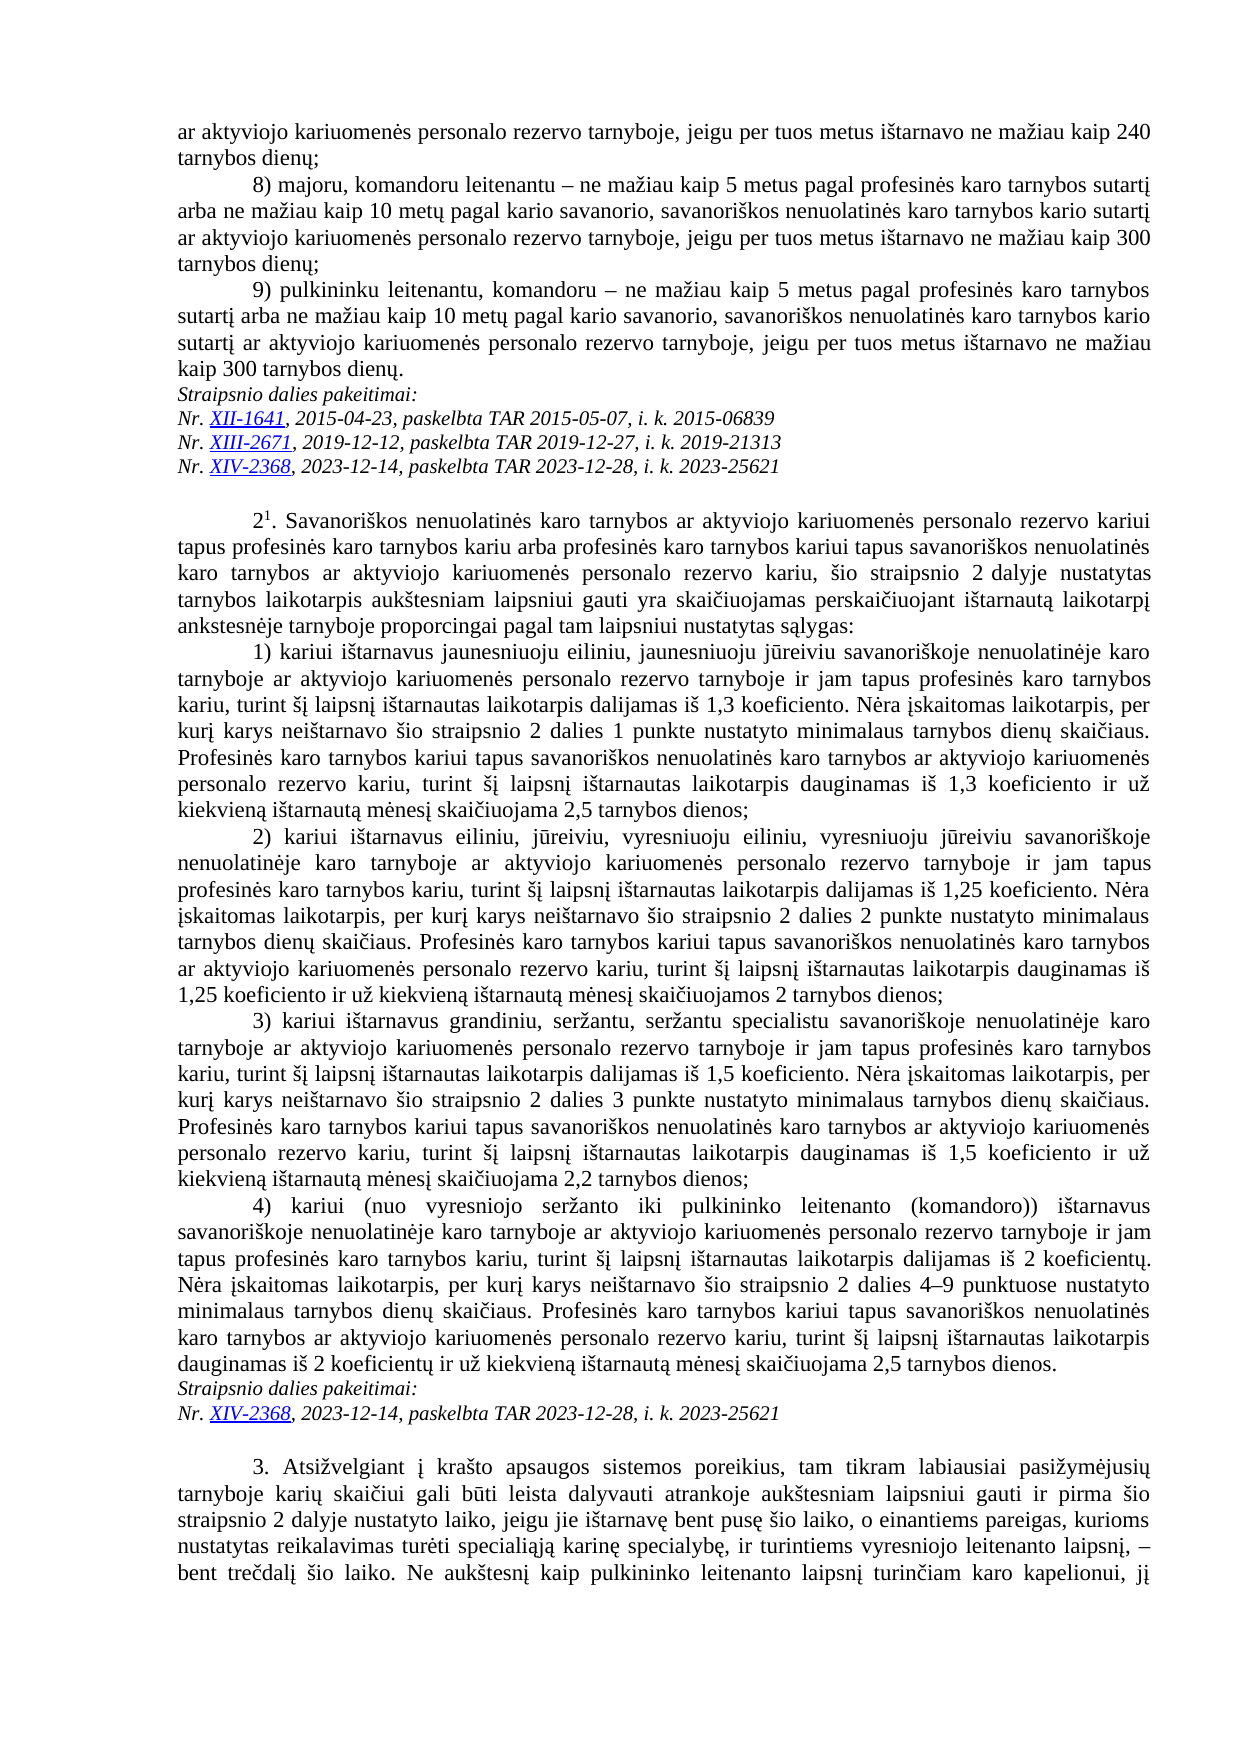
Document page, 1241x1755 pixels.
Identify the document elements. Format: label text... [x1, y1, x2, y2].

text Nr. XII-1641, 2015-04-23, paskelbta TAR 2015-05-07, i. k. 2015-06839 [177, 406, 1152, 430]
text 2) kariui ištarnavus eiliniu, jūreiviu, vyresniuoju eiliniu, vyresniuoju jūreiviu savanoriškoje nenuolatinėje karo tarnyboje ar aktyviojo kariuomenės personalo rezervo tarnyboje ir jam tapus profesinės karo tarnybos kariu, turint šį laipsnį ištarnautas laikotarpis dalijamas iš 1,25 koeficiento. Nėra įskaitomas laikotarpis, per kurį karys neištarnavo šio straipsnio 2 dalies 2 punkte nustatyto minimalaus tarnybos dienų skaičiaus. Profesinės karo tarnybos kariui tapus savanoriškos nenuolatinės karo tarnybos ar aktyviojo kariuomenės personalo rezervo kariu, turint šį laipsnį ištarnautas laikotarpis dauginamas iš 1,25 koeficiento ir už kiekvieną ištarnautą mėnesį skaičiuojamos 2 tarnybos dienos; [177, 823, 1152, 1007]
text Nr. XIV-2368, 2023-12-14, paskelbta TAR 2023-12-28, i. k. 2023-25621 [177, 454, 1152, 478]
text Straipsnio dalies pakeitimai: [177, 1376, 1152, 1400]
text 9) pulkininku leitenantu, komandoru – ne mažiau kaip 5 metus pagal profesinės karo tarnybos sutartį arba ne mažiau kaip 10 metų pagal kario savanorio, savanoriškos nenuolatinės karo tarnybos kario sutartį ar aktyviojo kariuomenės personalo rezervo tarnyboje, jeigu per tuos metus ištarnavo ne mažiau kaip 300 tarnybos dienų. [177, 276, 1152, 382]
text ar aktyviojo kariuomenės personalo rezervo tarnyboje, jeigu per tuos metus ištarnavo ne mažiau kaip 240 tarnybos dienų; [177, 118, 1152, 171]
text Nr. XIV-2368, 2023-12-14, paskelbta TAR 2023-12-28, i. k. 2023-25621 [177, 1400, 1152, 1424]
text 3. Atsižvelgiant į krašto apsaugos sistemos poreikius, tam tikram labiausiai pasižymėjusių tarnyboje karių skaičiui gali būti leista dalyvauti atrankoje aukštesniam laipsniui gauti ir pirma šio straipsnio 2 dalyje nustatyto laiko, jeigu jie ištarnavę bent pusę šio laiko, o einantiems pareigas, kurioms nustatytas reikalavimas turėti specialiąją karinę specialybę, ir turintiems vyresniojo leitenanto laipsnį, – bent trečdalį šio laiko. Ne aukštesnį kaip pulkininko leitenanto laipsnį turinčiam karo kapelionui, jį [177, 1453, 1152, 1585]
text 4) kariui (nuo vyresniojo seržanto iki pulkininko leitenanto (komandoro)) ištarnavus savanoriškoje nenuolatinėje karo tarnyboje ar aktyviojo kariuomenės personalo rezervo tarnyboje ir jam tapus profesinės karo tarnybos kariu, turint šį laipsnį ištarnautas laikotarpis dalijamas iš 2 koeficientų. Nėra įskaitomas laikotarpis, per kurį karys neištarnavo šio straipsnio 2 dalies 4–9 punktuose nustatyto minimalaus tarnybos dienų skaičiaus. Profesinės karo tarnybos kariui tapus savanoriškos nenuolatinės karo tarnybos ar aktyviojo kariuomenės personalo rezervo kariu, turint šį laipsnį ištarnautas laikotarpis dauginamas iš 2 koeficientų ir už kiekvieną ištarnautą mėnesį skaičiuojama 2,5 tarnybos dienos. [177, 1192, 1152, 1376]
text Nr. XIII-2671, 2019-12-12, paskelbta TAR 2019-12-27, i. k. 2019-21313 [177, 430, 1152, 454]
text 8) majoru, komandoru leitenantu – ne mažiau kaip 5 metus pagal profesinės karo tarnybos sutartį arba ne mažiau kaip 10 metų pagal kario savanorio, savanoriškos nenuolatinės karo tarnybos kario sutartį ar aktyviojo kariuomenės personalo rezervo tarnyboje, jeigu per tuos metus ištarnavo ne mažiau kaip 300 tarnybos dienų; [177, 171, 1152, 276]
text 1) kariui ištarnavus jaunesniuoju eiliniu, jaunesniuoju jūreiviu savanoriškoje nenuolatinėje karo tarnyboje ar aktyviojo kariuomenės personalo rezervo tarnyboje ir jam tapus profesinės karo tarnybos kariu, turint šį laipsnį ištarnautas laikotarpis dalijamas iš 1,3 koeficiento. Nėra įskaitomas laikotarpis, per kurį karys neištarnavo šio straipsnio 2 dalies 1 punkte nustatyto minimalaus tarnybos dienų skaičiaus. Profesinės karo tarnybos kariui tapus savanoriškos nenuolatinės karo tarnybos ar aktyviojo kariuomenės personalo rezervo kariu, turint šį laipsnį ištarnautas laikotarpis dauginamas iš 1,3 koeficiento ir už kiekvieną ištarnautą mėnesį skaičiuojama 2,5 tarnybos dienos; [177, 638, 1152, 823]
text 21. Savanoriškos nenuolatinės karo tarnybos ar aktyviojo kariuomenės personalo rezervo kariui tapus profesinės karo tarnybos kariu arba profesinės karo tarnybos kariui tapus savanoriškos nenuolatinės karo tarnybos ar aktyviojo kariuomenės personalo rezervo kariu, šio straipsnio 2 dalyje nustatytas tarnybos laikotarpis aukštesniam laipsniui gauti yra skaičiuojamas perskaičiuojant ištarnautą laikotarpį ankstesnėje tarnyboje proporcingai pagal tam laipsniui nustatytas sąlygas: [177, 507, 1152, 638]
text Straipsnio dalies pakeitimai: [177, 382, 1152, 406]
text 3) kariui ištarnavus grandiniu, seržantu, seržantu specialistu savanoriškoje nenuolatinėje karo tarnyboje ar aktyviojo kariuomenės personalo rezervo tarnyboje ir jam tapus profesinės karo tarnybos kariu, turint šį laipsnį ištarnautas laikotarpis dalijamas iš 1,5 koeficiento. Nėra įskaitomas laikotarpis, per kurį karys neištarnavo šio straipsnio 2 dalies 3 punkte nustatyto minimalaus tarnybos dienų skaičiaus. Profesinės karo tarnybos kariui tapus savanoriškos nenuolatinės karo tarnybos ar aktyviojo kariuomenės personalo rezervo kariu, turint šį laipsnį ištarnautas laikotarpis dauginamas iš 1,5 koeficiento ir už kiekvieną ištarnautą mėnesį skaičiuojama 2,2 tarnybos dienos; [177, 1007, 1152, 1192]
